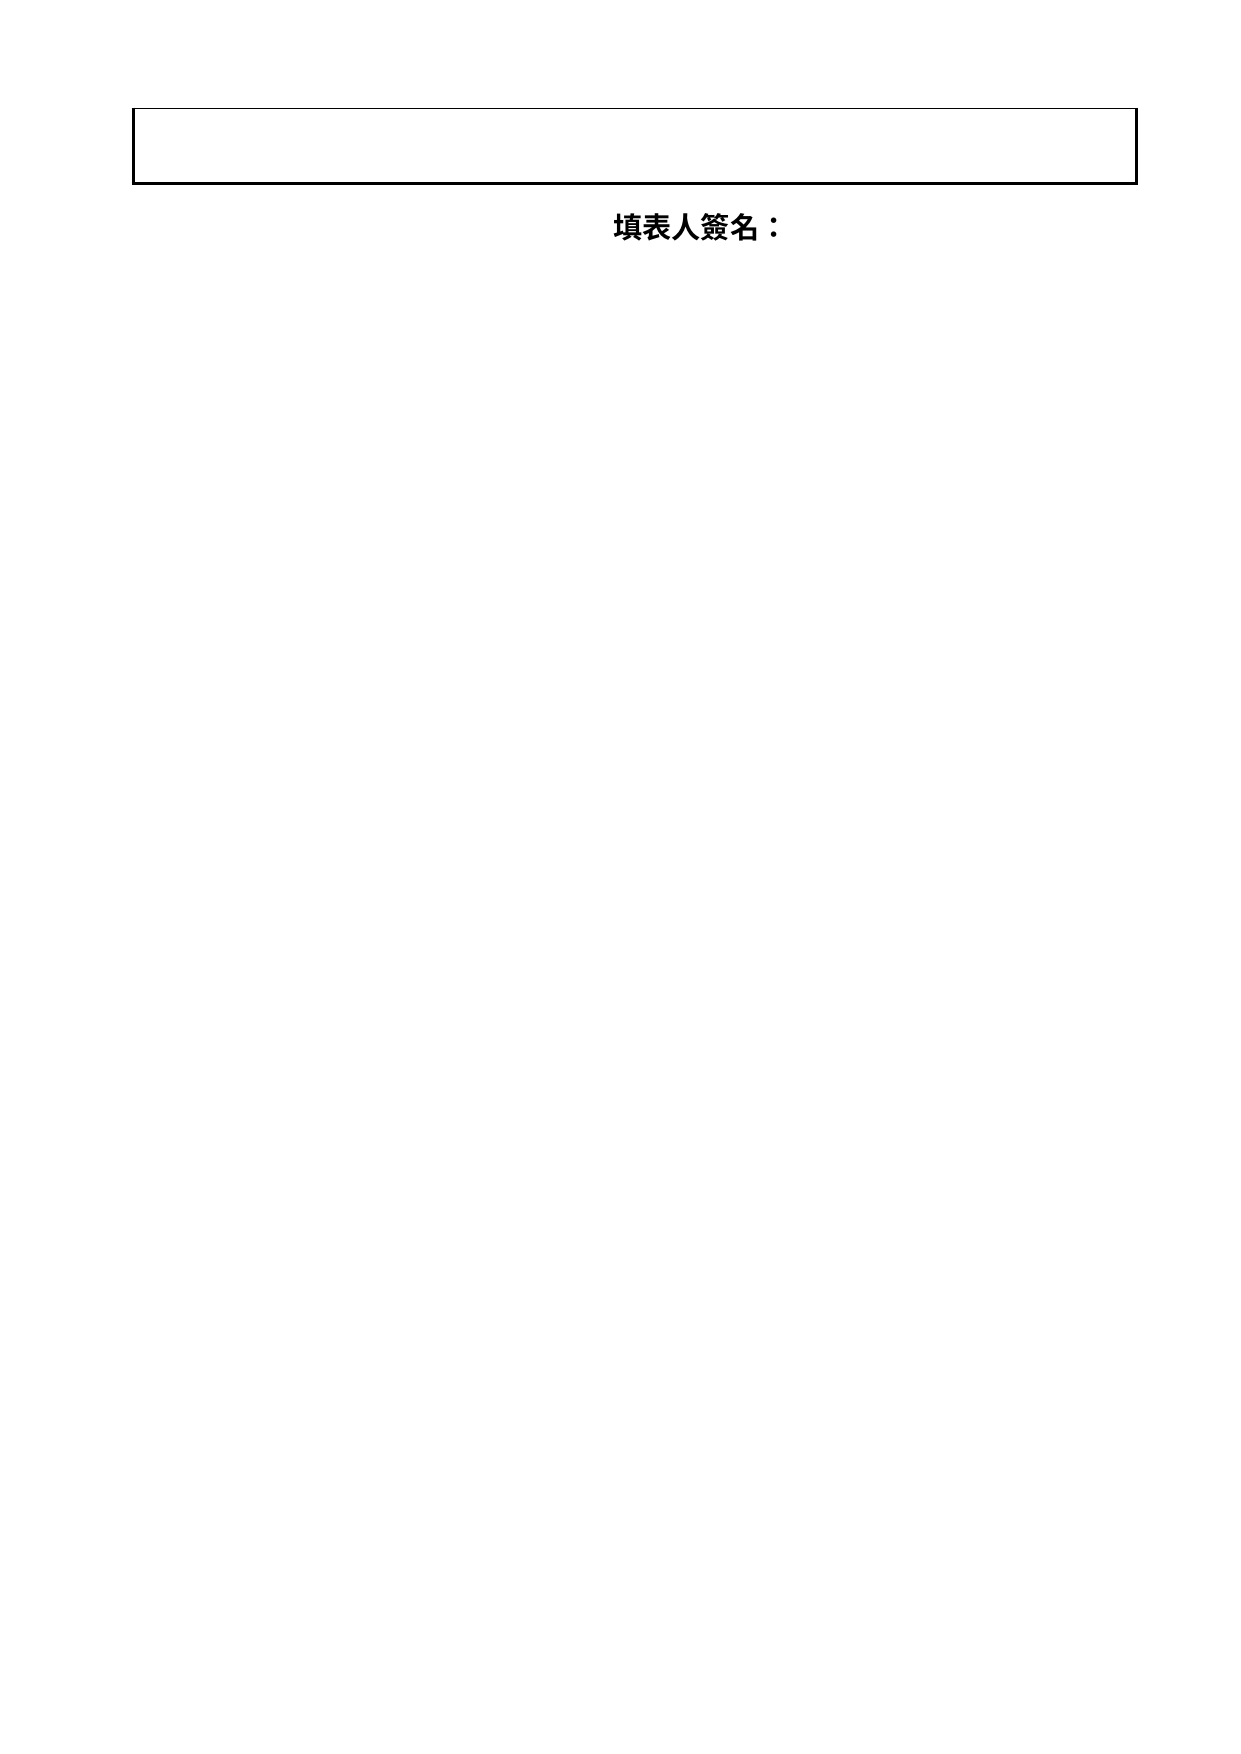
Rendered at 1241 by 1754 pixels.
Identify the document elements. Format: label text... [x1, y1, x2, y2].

text 填表人簽名： [130, 185, 1131, 247]
table_cell [1138, 108, 1181, 182]
table_cell [135, 109, 1135, 182]
